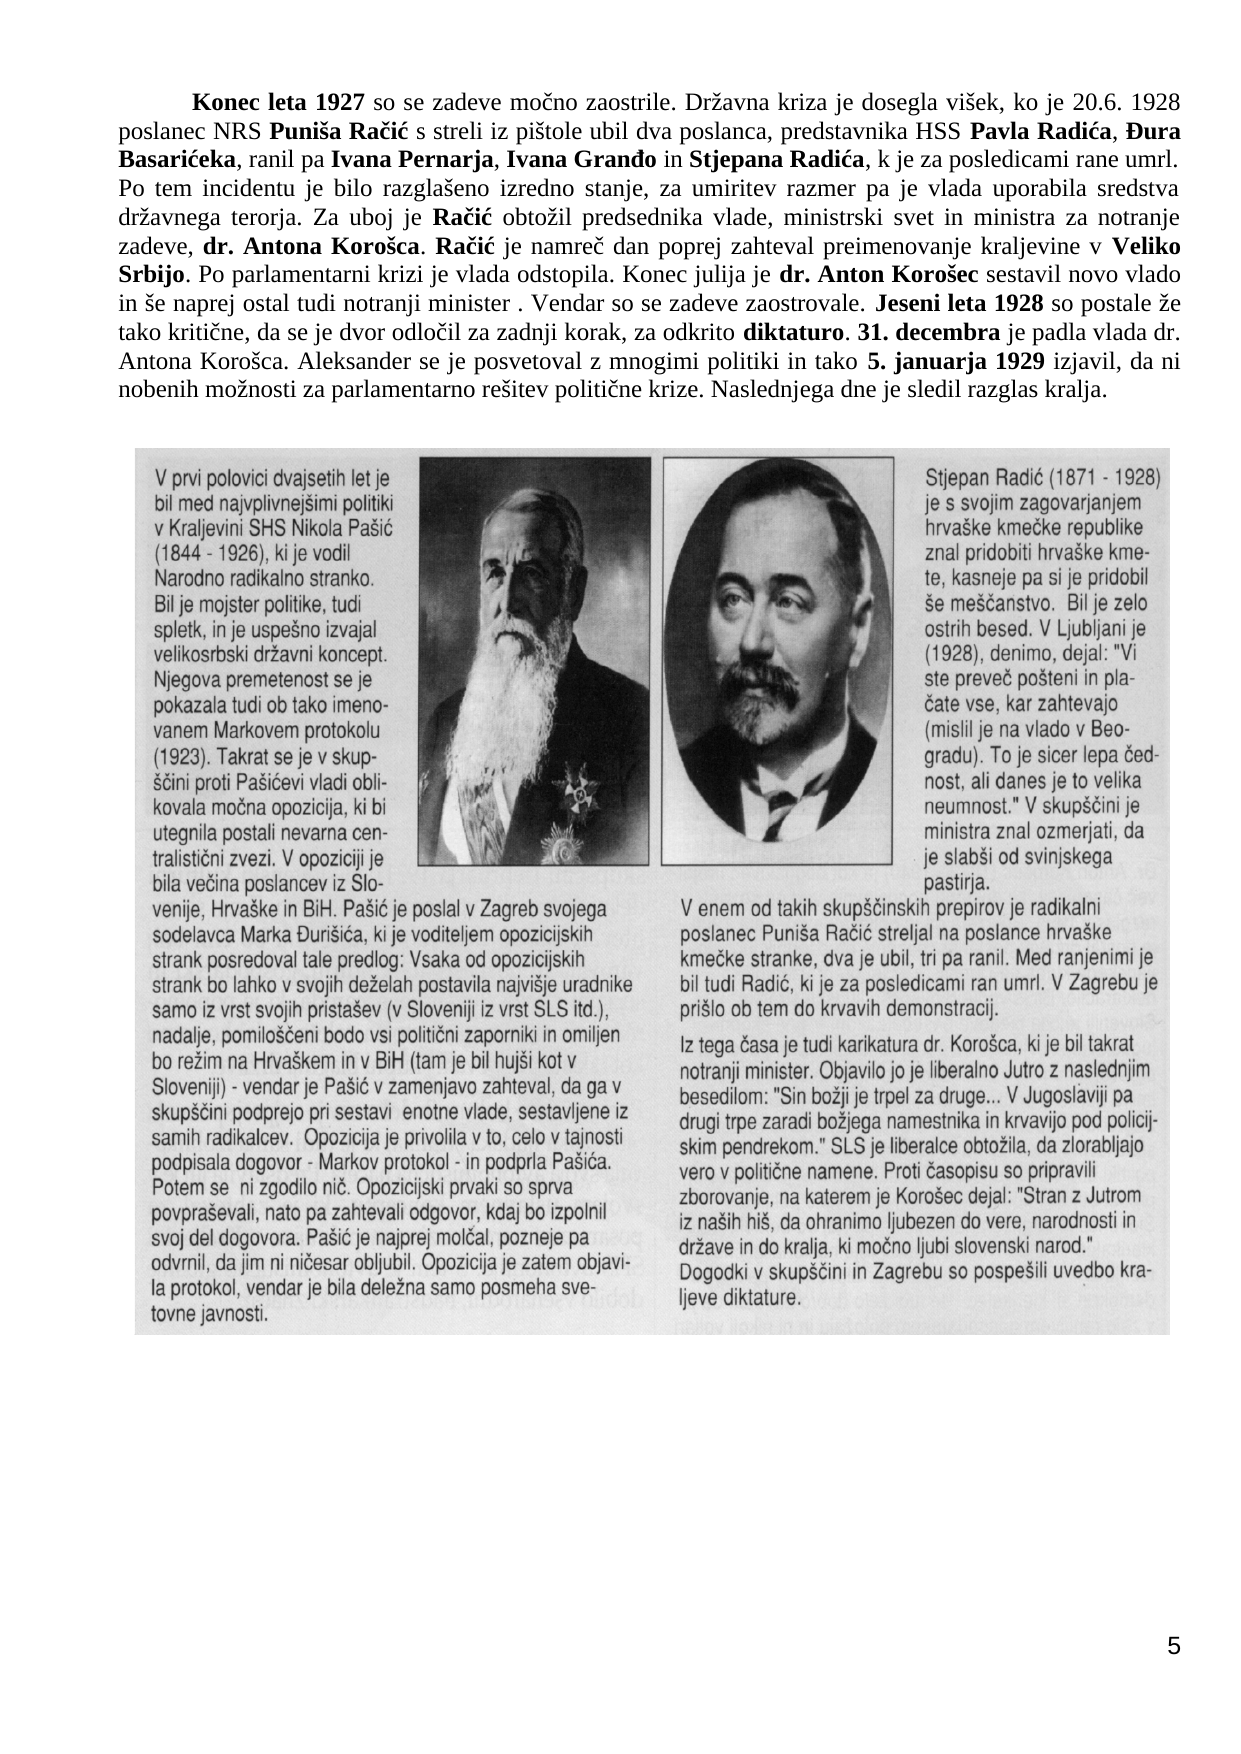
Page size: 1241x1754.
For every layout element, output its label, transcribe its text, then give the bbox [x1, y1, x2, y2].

text Po tem incidentu je bilo razglašeno izredno stanje, za umiritev razmer pa je vlada uporabila sredstva državnega terorja. Za uboj je Račić obtožil predsednika vlade, ministrski svet in ministra za notranje zadeve, dr. Antona Korošca. Račić je namreč dan poprej zahteval preimenovanje kraljevine v Veliko Srbijo. Po parlamentarni krizi je vlada odstopila. Konec julija je dr. Anton Korošec sestavil novo vlado in še naprej ostal tudi notranji minister . Vendar so se zadeve zaostrovale. Jeseni leta 1928 so postale že tako kritične, da se je dvor odločil za zadnji korak, za odkrito diktaturo. 31. decembra je padla vlada dr. Antona Korošca. Aleksander se je posvetoval z mnogimi politiki in tako 5. januarja 1929 izjavil, da ni nobenih možnosti za parlamentarno rešitev politične krize. Naslednjega dne je sledil razglas kralja. [118, 173, 1181, 403]
text Konec leta 1927 so se zadeve močno zaostrile. Državna kriza je dosegla višek, ko je 20.6. 1928 poslanec NRS Puniša Račić s streli iz pištole ubil dva poslanca, predstavnika HSS Pavla Radića, Đura Basarićeka, ranil pa Ivana Pernarja, Ivana Granđo in Stjepana Radića, k je za posledicami rane umrl. [118, 87, 1181, 173]
